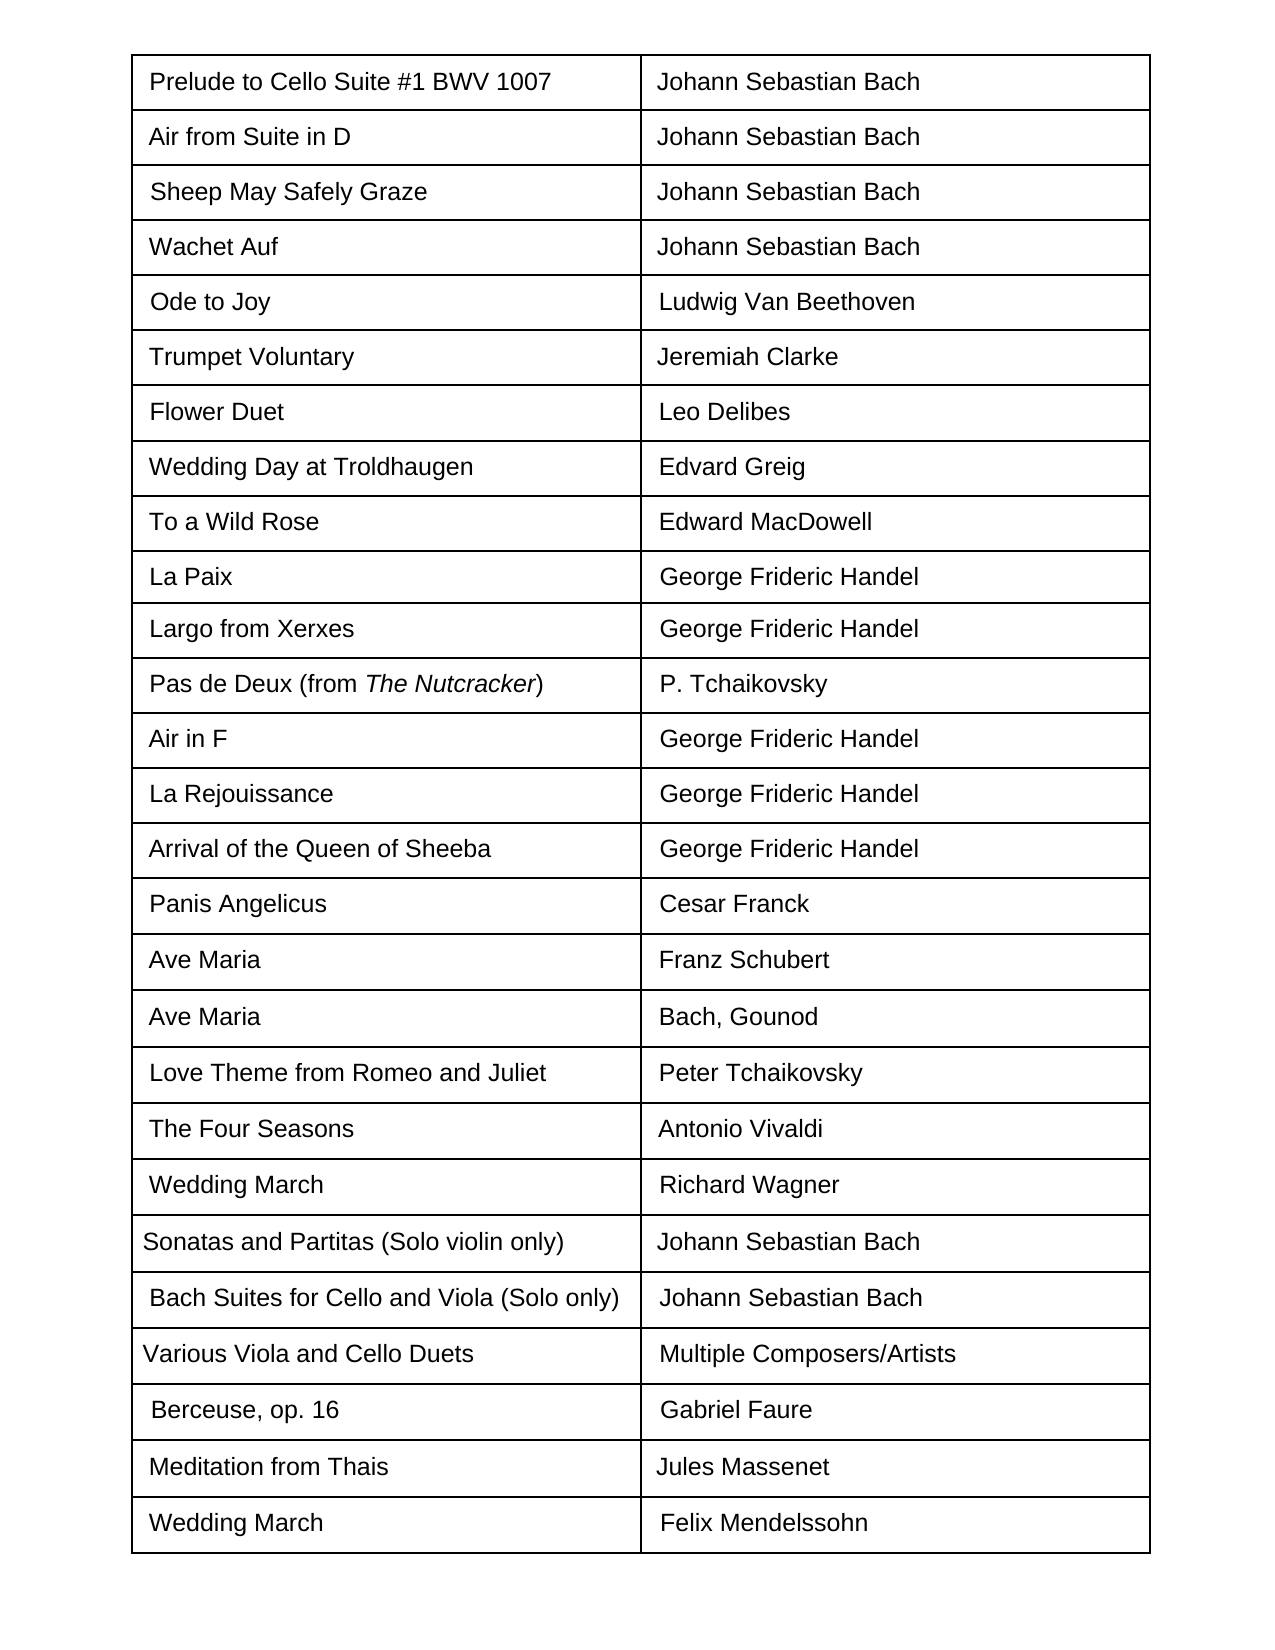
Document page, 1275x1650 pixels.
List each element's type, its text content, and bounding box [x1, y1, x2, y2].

table_cell Cesar Franck [642, 879, 1149, 933]
table_cell Prelude to Cello Suite #1 BWV 1007 [133, 56, 640, 109]
table_cell Ode to Joy [133, 276, 640, 329]
table_cell Flower Duet [133, 386, 640, 439]
table_cell Wedding Day at Troldhaugen [133, 442, 640, 494]
table_cell Felix Mendelssohn [642, 1498, 1149, 1552]
table_cell Johann Sebastian Bach [642, 111, 1149, 164]
table_cell Air in F [133, 714, 640, 767]
table_cell Johann Sebastian Bach [642, 221, 1149, 274]
table_cell Antonio Vivaldi [642, 1104, 1149, 1158]
table_cell Multiple Composers/Artists [642, 1329, 1149, 1383]
table_cell Berceuse, op. 16 [133, 1385, 640, 1439]
table_cell Air from Suite in D [133, 111, 640, 164]
table_cell La Rejouissance [133, 769, 640, 822]
table_cell Bach, Gounod [642, 991, 1149, 1046]
table_cell Sonatas and Partitas (Solo violin only) [133, 1216, 640, 1271]
table_cell Ave Maria [133, 991, 640, 1046]
table_cell Johann Sebastian Bach [642, 166, 1149, 219]
table_cell Franz Schubert [642, 935, 1149, 989]
table_cell La Paix [133, 552, 640, 602]
table_cell P. Tchaikovsky [642, 659, 1149, 712]
table_cell Pas de Deux (from The Nutcracker) [133, 659, 640, 712]
table_cell The Four Seasons [133, 1104, 640, 1158]
table_cell Peter Tchaikovsky [642, 1048, 1149, 1102]
table_cell Wachet Auf [133, 221, 640, 274]
table_cell Richard Wagner [642, 1160, 1149, 1214]
table_cell George Frideric Handel [642, 714, 1149, 767]
table_cell Sheep May Safely Graze [133, 166, 640, 219]
table_cell Edvard Greig [642, 442, 1149, 494]
table_cell Love Theme from Romeo and Juliet [133, 1048, 640, 1102]
table_cell George Frideric Handel [642, 769, 1149, 822]
table_cell Largo from Xerxes [133, 604, 640, 657]
table_cell George Frideric Handel [642, 552, 1149, 602]
table_cell Arrival of the Queen of Sheeba [133, 824, 640, 877]
table_cell Ave Maria [133, 935, 640, 989]
table_cell Johann Sebastian Bach [642, 56, 1149, 109]
table_cell Panis Angelicus [133, 879, 640, 933]
table_cell Johann Sebastian Bach [642, 1216, 1149, 1271]
table_cell Meditation from Thais [133, 1441, 640, 1496]
table_cell Jeremiah Clarke [642, 331, 1149, 384]
table_cell Bach Suites for Cello and Viola (Solo only) [133, 1273, 640, 1327]
table_cell Trumpet Voluntary [133, 331, 640, 384]
table_cell Various Viola and Cello Duets [133, 1329, 640, 1383]
table_cell Edward MacDowell [642, 497, 1149, 549]
table_cell Johann Sebastian Bach [642, 1273, 1149, 1327]
table_cell George Frideric Handel [642, 824, 1149, 877]
table_cell Wedding March [133, 1160, 640, 1214]
table_cell Wedding March [133, 1498, 640, 1552]
table_cell Gabriel Faure [642, 1385, 1149, 1439]
table_cell George Frideric Handel [642, 604, 1149, 657]
table_cell Leo Delibes [642, 386, 1149, 439]
table_cell Ludwig Van Beethoven [642, 276, 1149, 329]
table_cell Jules Massenet [642, 1441, 1149, 1496]
table_cell To a Wild Rose [133, 497, 640, 549]
